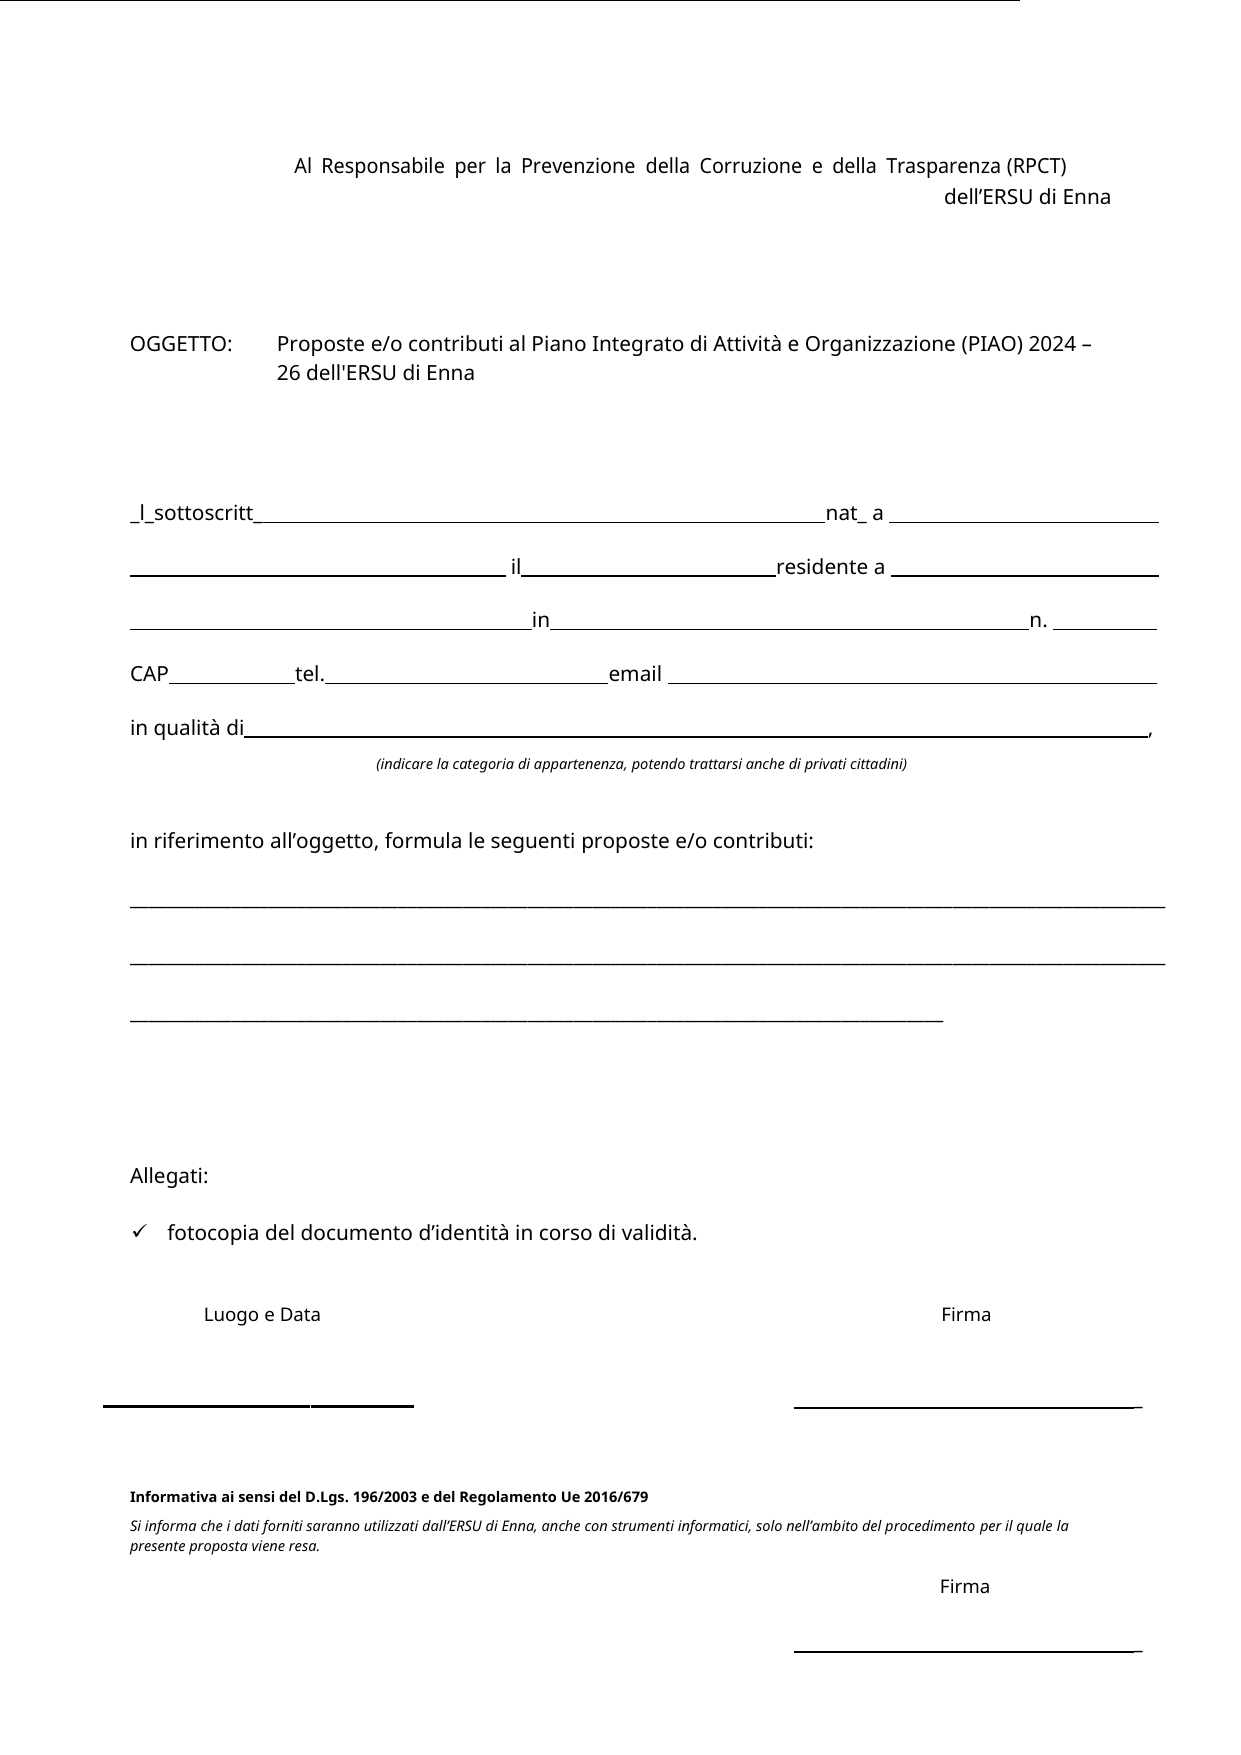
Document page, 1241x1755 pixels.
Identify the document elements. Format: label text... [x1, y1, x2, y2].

text _ [793, 1627, 1170, 1655]
text in qualità di , [130, 713, 1170, 741]
text _ [793, 1383, 1170, 1411]
text _l_sottoscritt_ nat_ a [119, 498, 1170, 527]
text in riferimento all’oggetto, formula le seguenti proposte e/o contributi: [130, 826, 1170, 855]
text Informativa ai sensi del D.Lgs. 196/2003 e del Regolamento Ue 2016/679 [130, 1487, 1170, 1507]
text Si informa che i dati forniti saranno utilizzati dall’ERSU di Enna, anche con strumenti informatici, solo nell’ambito del procedimento per il quale la presente proposta viene resa. [130, 1515, 1093, 1555]
text il residente a [130, 552, 1170, 580]
text in n. [130, 606, 1170, 634]
text dell’ERSU di Enna [119, 184, 1111, 209]
text Firma [119, 1573, 990, 1599]
text CAP tel. email [130, 659, 1170, 688]
text Allegati: [130, 1161, 1170, 1190]
text (indicare la categoria di appartenenza, potendo trattarsi anche di privati cittadini) [178, 754, 1107, 774]
text OGGETTO: Proposte e/o contributi al Piano Integrato di Attività e Organizzazione (PIAO) 2024 – 26 dell'ERSU di Enna [129, 329, 1109, 386]
text Luogo e Data Firma [203, 1301, 1170, 1327]
list fotocopia del documento d’identità in corso di validità. [131, 1218, 1170, 1247]
text Al Responsabile per la Prevenzione della Corruzione e della Trasparenza (RPCT) [119, 152, 1170, 180]
text ________________________________________________________________________________________________________________________________________________________________________________________________________________________________________________________________________________________________________________________ [130, 883, 1170, 1025]
